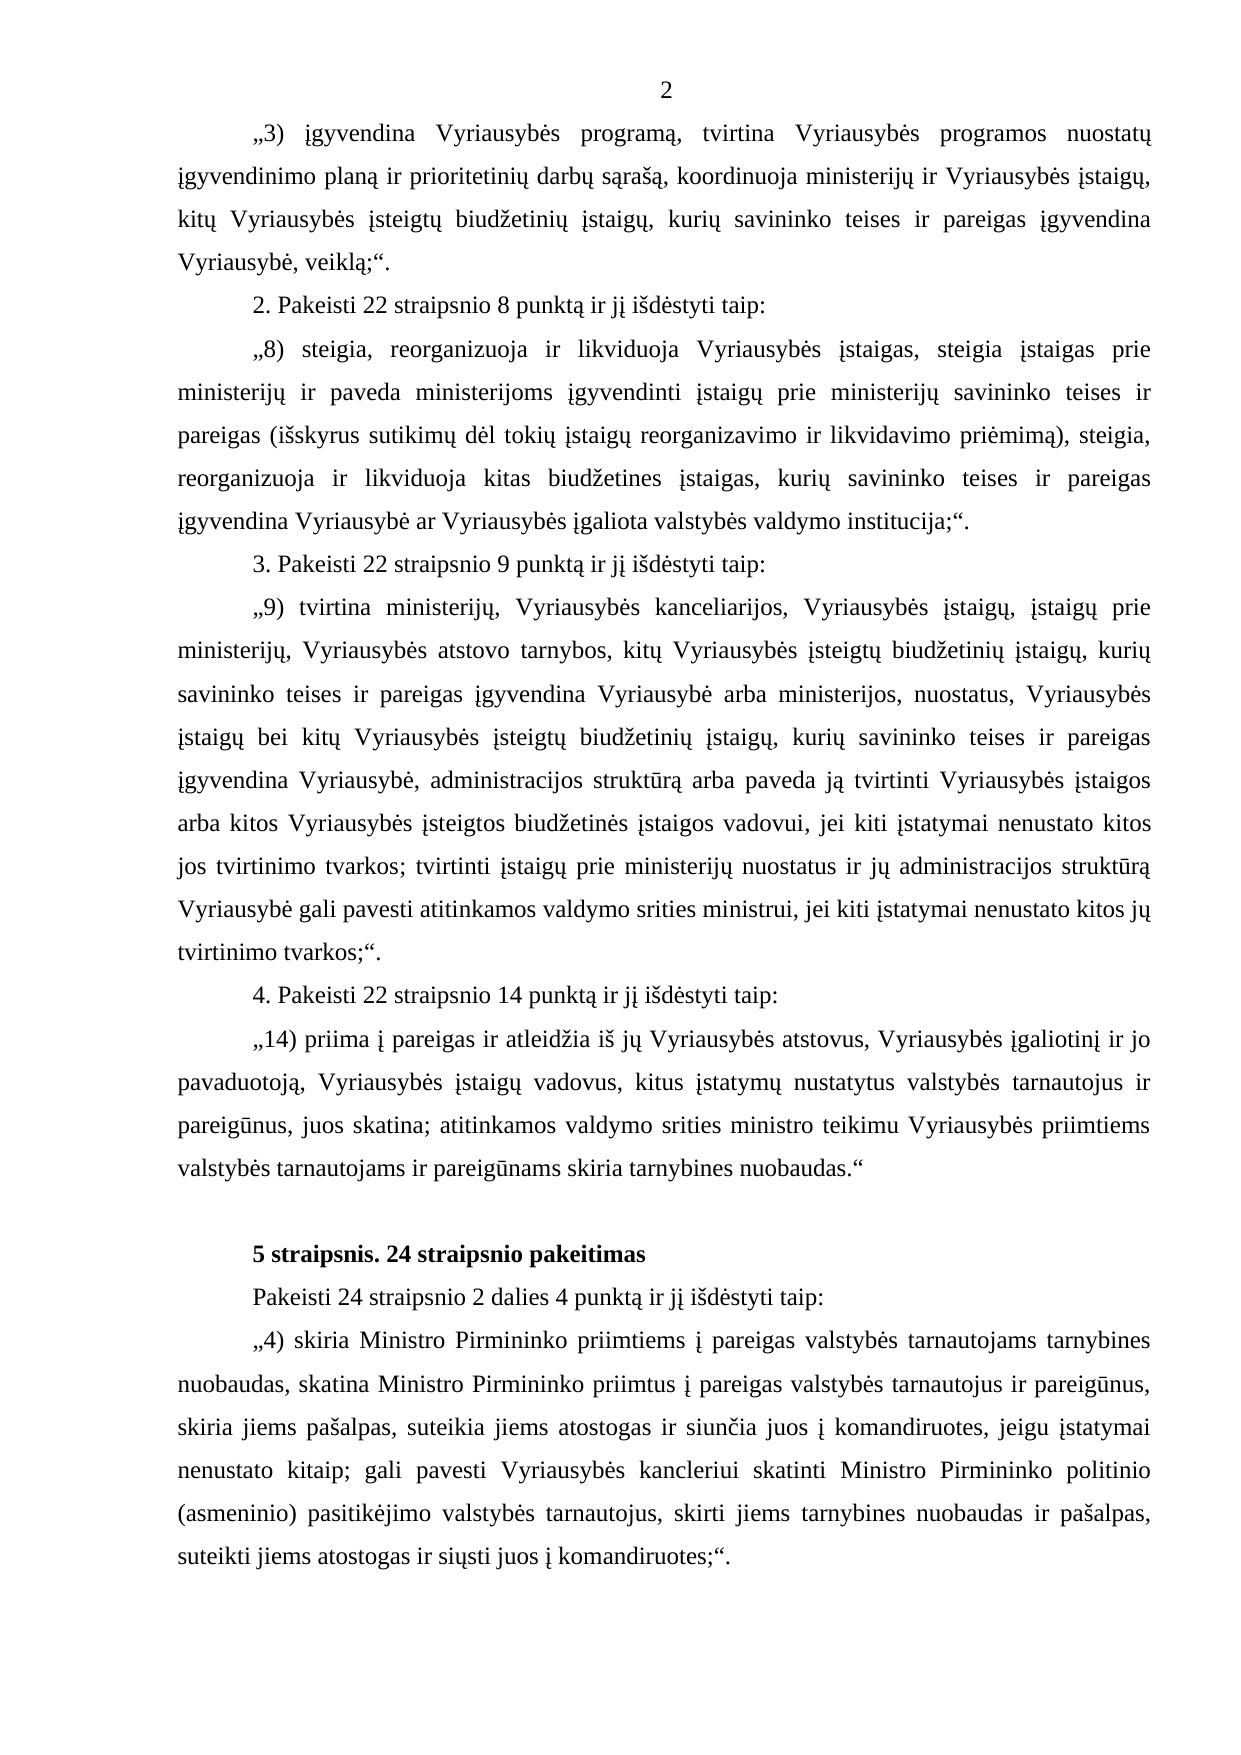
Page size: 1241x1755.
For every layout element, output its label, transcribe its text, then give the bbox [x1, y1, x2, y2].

text „14) priima į pareigas ir atleidžia iš jų Vyriausybės atstovus, Vyriausybės įgaliotinį ir jo pavaduotoją, Vyriausybės įstaigų vadovus, kitus įstatymų nustatytus valstybės tarnautojus ir pareigūnus, juos skatina; atitinkamos valdymo srities ministro teikimu Vyriausybės priimtiems valstybės tarnautojams ir pareigūnams skiria tarnybines nuobaudas.“ [177, 1024, 1152, 1182]
text 2. Pakeisti 22 straipsnio 8 punktą ir jį išdėstyti taip: [177, 291, 1152, 319]
text 4. Pakeisti 22 straipsnio 14 punktą ir jį išdėstyti taip: [177, 981, 1152, 1009]
text „3) įgyvendina Vyriausybės programą, tvirtina Vyriausybės programos nuostatų įgyvendinimo planą ir prioritetinių darbų sąrašą, koordinuoja ministerijų ir Vyriausybės įstaigų, kitų Vyriausybės įsteigtų biudžetinių įstaigų, kurių savininko teises ir pareigas įgyvendina Vyriausybė, veiklą;“. [177, 118, 1152, 276]
text 3. Pakeisti 22 straipsnio 9 punktą ir jį išdėstyti taip: [177, 549, 1152, 578]
text Pakeisti 24 straipsnio 2 dalies 4 punktą ir jį išdėstyti taip: [177, 1282, 1152, 1311]
text „9) tvirtina ministerijų, Vyriausybės kanceliarijos, Vyriausybės įstaigų, įstaigų prie ministerijų, Vyriausybės atstovo tarnybos, kitų Vyriausybės įsteigtų biudžetinių įstaigų, kurių savininko teises ir pareigas įgyvendina Vyriausybė arba ministerijos, nuostatus, Vyriausybės įstaigų bei kitų Vyriausybės įsteigtų biudžetinių įstaigų, kurių savininko teises ir pareigas įgyvendina Vyriausybė, administracijos struktūrą arba paveda ją tvirtinti Vyriausybės įstaigos arba kitos Vyriausybės įsteigtos biudžetinės įstaigos vadovui, jei kiti įstatymai nenustato kitos jos tvirtinimo tvarkos; tvirtinti įstaigų prie ministerijų nuostatus ir jų administracijos struktūrą Vyriausybė gali pavesti atitinkamos valdymo srities ministrui, jei kiti įstatymai nenustato kitos jų tvirtinimo tvarkos;“. [177, 592, 1152, 966]
text 5 straipsnis. 24 straipsnio pakeitimas [177, 1239, 1152, 1268]
text „8) steigia, reorganizuoja ir likviduoja Vyriausybės įstaigas, steigia įstaigas prie ministerijų ir paveda ministerijoms įgyvendinti įstaigų prie ministerijų savininko teises ir pareigas (išskyrus sutikimų dėl tokių įstaigų reorganizavimo ir likvidavimo priėmimą), steigia, reorganizuoja ir likviduoja kitas biudžetines įstaigas, kurių savininko teises ir pareigas įgyvendina Vyriausybė ar Vyriausybės įgaliota valstybės valdymo institucija;“. [177, 334, 1152, 535]
text „4) skiria Ministro Pirmininko priimtiems į pareigas valstybės tarnautojams tarnybines nuobaudas, skatina Ministro Pirmininko priimtus į pareigas valstybės tarnautojus ir pareigūnus, skiria jiems pašalpas, suteikia jiems atostogas ir siunčia juos į komandiruotes, jeigu įstatymai nenustato kitaip; gali pavesti Vyriausybės kancleriui skatinti Ministro Pirmininko politinio (asmeninio) pasitikėjimo valstybės tarnautojus, skirti jiems tarnybines nuobaudas ir pašalpas, suteikti jiems atostogas ir siųsti juos į komandiruotes;“. [177, 1326, 1152, 1570]
